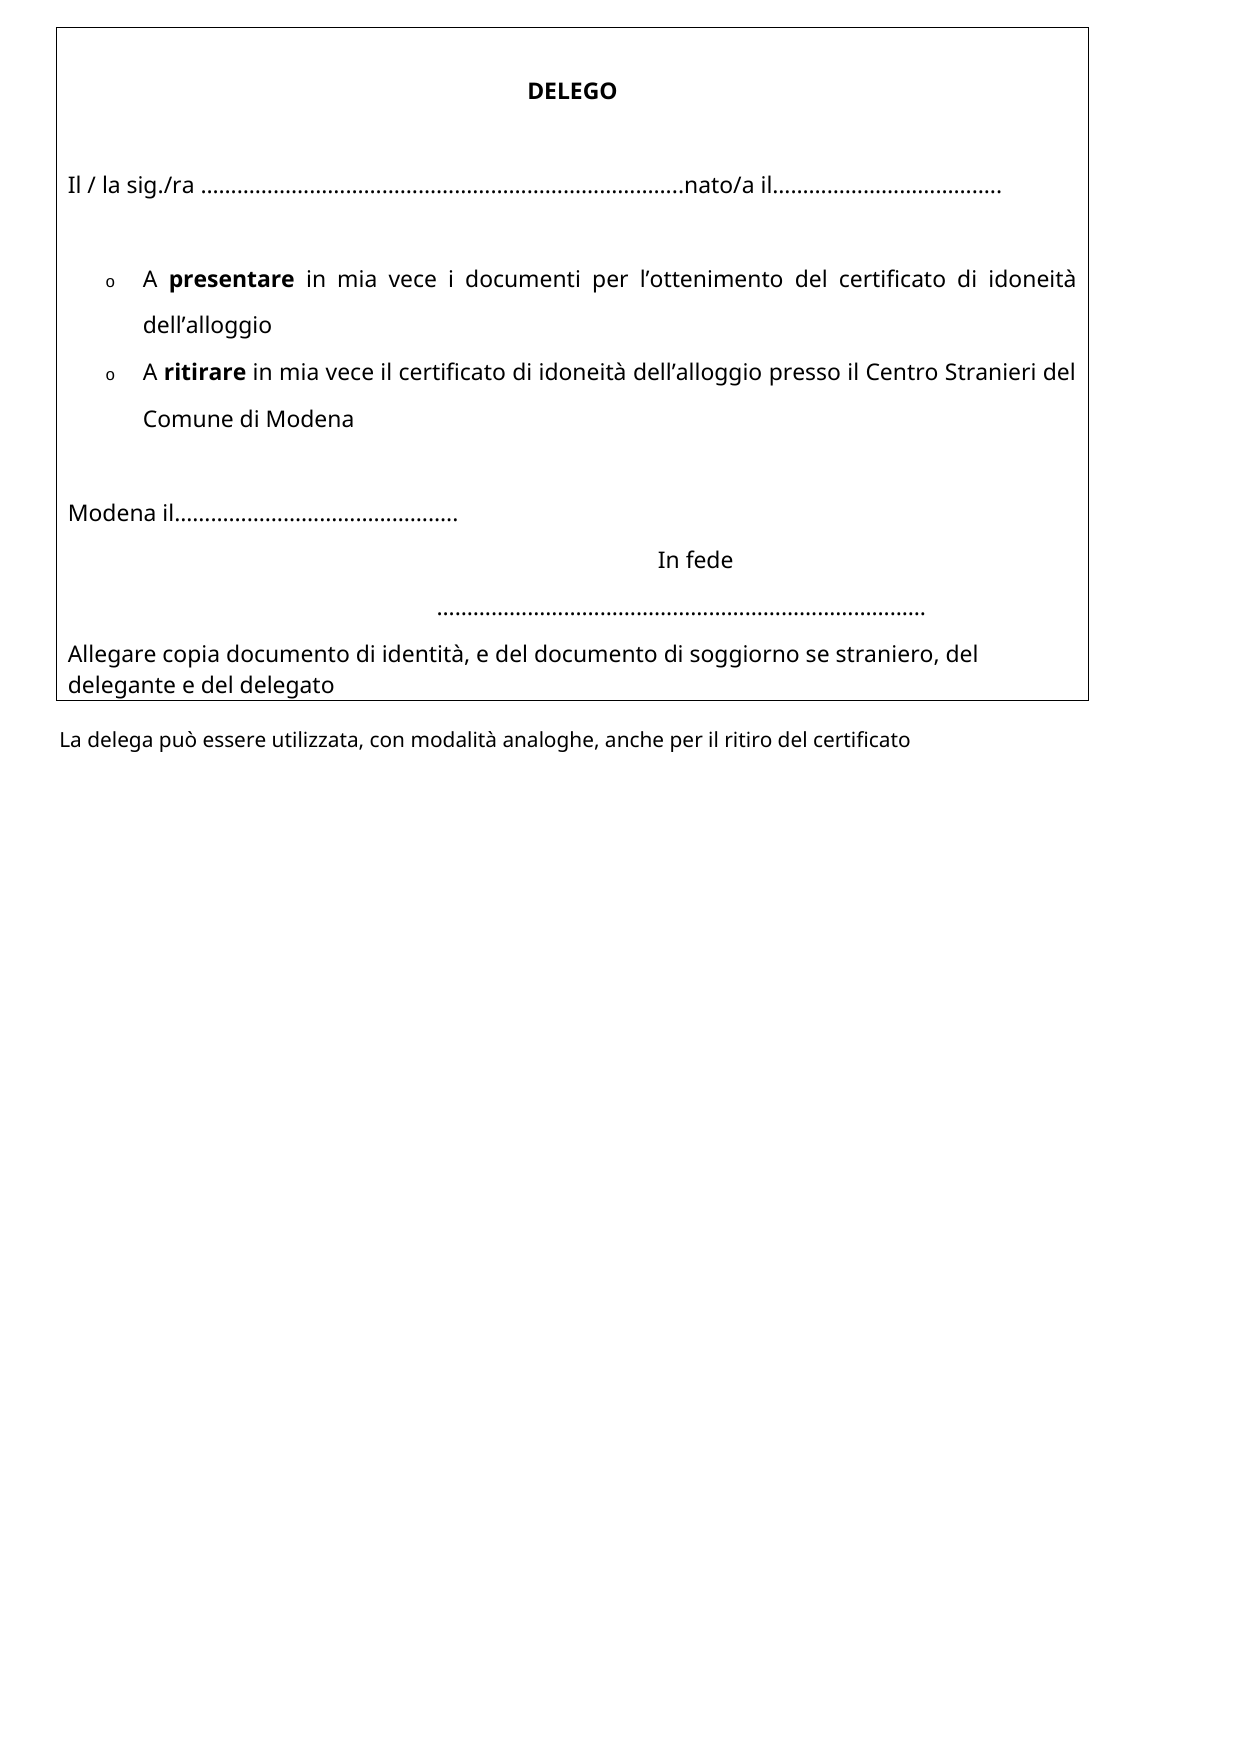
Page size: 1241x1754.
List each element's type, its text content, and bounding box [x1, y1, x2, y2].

table_header DELEGO Il / la sig./ra ……………………………………………………………………..nato/a il……………………………….. A presentare in mia vece i documenti per l’ottenimento del certificato di idoneità dell’alloggio A ritirare in mia vece il certificato di idoneità dell’alloggio presso il Centro Stranieri del Comune di Modena Modena il……………………………………….. In fede ……………………………………………………………………… Allegare copia documento di identità, e del documento di soggiorno se straniero, del delegante e del delegato [57, 28, 1088, 700]
text La delega può essere utilizzata, con modalità analoghe, anche per il ritiro del certificato [59, 725, 1181, 754]
